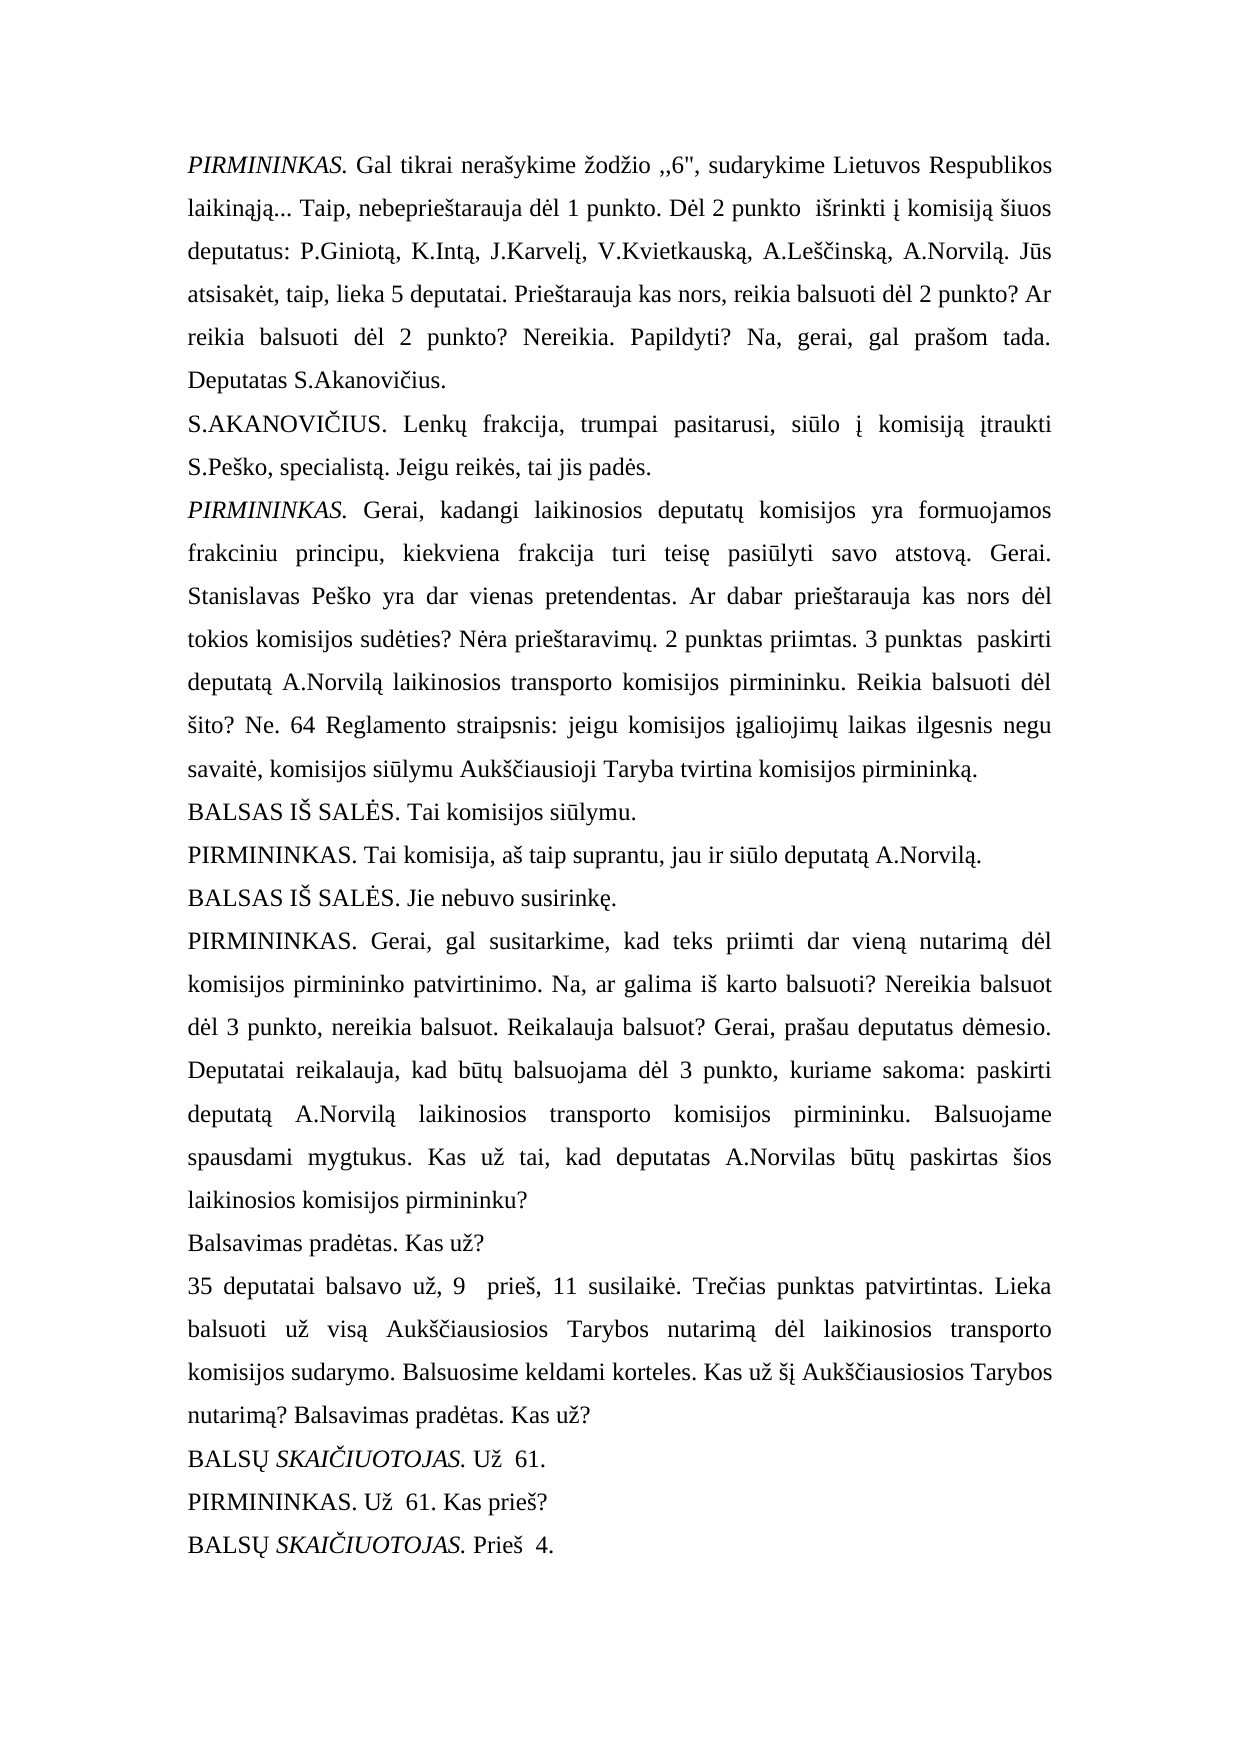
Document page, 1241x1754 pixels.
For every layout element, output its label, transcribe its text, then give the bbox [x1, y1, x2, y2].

text PIRMININKAS. Gal tikrai nerašykime žodžio ,,6", sudarykime Lietuvos Respublikos laikinąją... Taip, nebeprieštarauja dėl 1 punkto. Dėl 2 punkto išrinkti į komisiją šiuos deputatus: P.Giniotą, K.Intą, J.Karvelį, V.Kvietkauską, A.Leščinską, A.Norvilą. Jūs atsisakėt, taip, lieka 5 deputatai. Prieštarauja kas nors, reikia balsuoti dėl 2 punkto? Ar reikia balsuoti dėl 2 punkto? Nereikia. Papildyti? Na, gerai, gal prašom tada. Deputatas S.Akanovičius. [187, 150, 1053, 394]
text PIRMININKAS. Už 61. Kas prieš? [187, 1487, 1053, 1516]
text BALSAS IŠ SALĖS. Jie nebuvo susirinkę. [187, 883, 1053, 912]
text BALSŲ SKAIČIUOTOJAS. Už 61. [187, 1444, 1053, 1472]
text 35 deputatai balsavo už, 9 prieš, 11 susilaikė. Trečias punktas patvirtintas. Lieka balsuoti už visą Aukščiausiosios Tarybos nutarimą dėl laikinosios transporto komisijos sudarymo. Balsuosime keldami korteles. Kas už šį Aukščiausiosios Tarybos nutarimą? Balsavimas pradėtas. Kas už? [187, 1271, 1053, 1429]
text PIRMININKAS. Tai komisija, aš taip suprantu, jau ir siūlo deputatą A.Norvilą. [187, 840, 1053, 869]
text BALSAS IŠ SALĖS. Tai komisijos siūlymu. [187, 797, 1053, 826]
text S.AKANOVIČIUS. Lenkų frakcija, trumpai pasitarusi, siūlo į komisiją įtraukti S.Peško, specialistą. Jeigu reikės, tai jis padės. [187, 409, 1053, 481]
text PIRMININKAS. Gerai, gal susitarkime, kad teks priimti dar vieną nutarimą dėl komisijos pirmininko patvirtinimo. Na, ar galima iš karto balsuoti? Nereikia balsuot dėl 3 punkto, nereikia balsuot. Reikalauja balsuot? Gerai, prašau deputatus dėmesio. Deputatai reikalauja, kad būtų balsuojama dėl 3 punkto, kuriame sakoma: paskirti deputatą A.Norvilą laikinosios transporto komisijos pirmininku. Balsuojame spausdami mygtukus. Kas už tai, kad deputatas A.Norvilas būtų paskirtas šios laikinosios komisijos pirmininku? [187, 926, 1053, 1214]
text PIRMININKAS. Gerai, kadangi laikinosios deputatų komisijos yra formuojamos frakciniu principu, kiekviena frakcija turi teisę pasiūlyti savo atstovą. Gerai. Stanislavas Peško yra dar vienas pretendentas. Ar dabar prieštarauja kas nors dėl tokios komisijos sudėties? Nėra prieštaravimų. 2 punktas priimtas. 3 punktas paskirti deputatą A.Norvilą laikinosios transporto komisijos pirmininku. Reikia balsuoti dėl šito? Ne. 64 Reglamento straipsnis: jeigu komisijos įgaliojimų laikas ilgesnis negu savaitė, komisijos siūlymu Aukščiausioji Taryba tvirtina komisijos pirmininką. [187, 495, 1053, 782]
text BALSŲ SKAIČIUOTOJAS. Prieš 4. [187, 1530, 1053, 1559]
text Balsavimas pradėtas. Kas už? [187, 1228, 1053, 1257]
